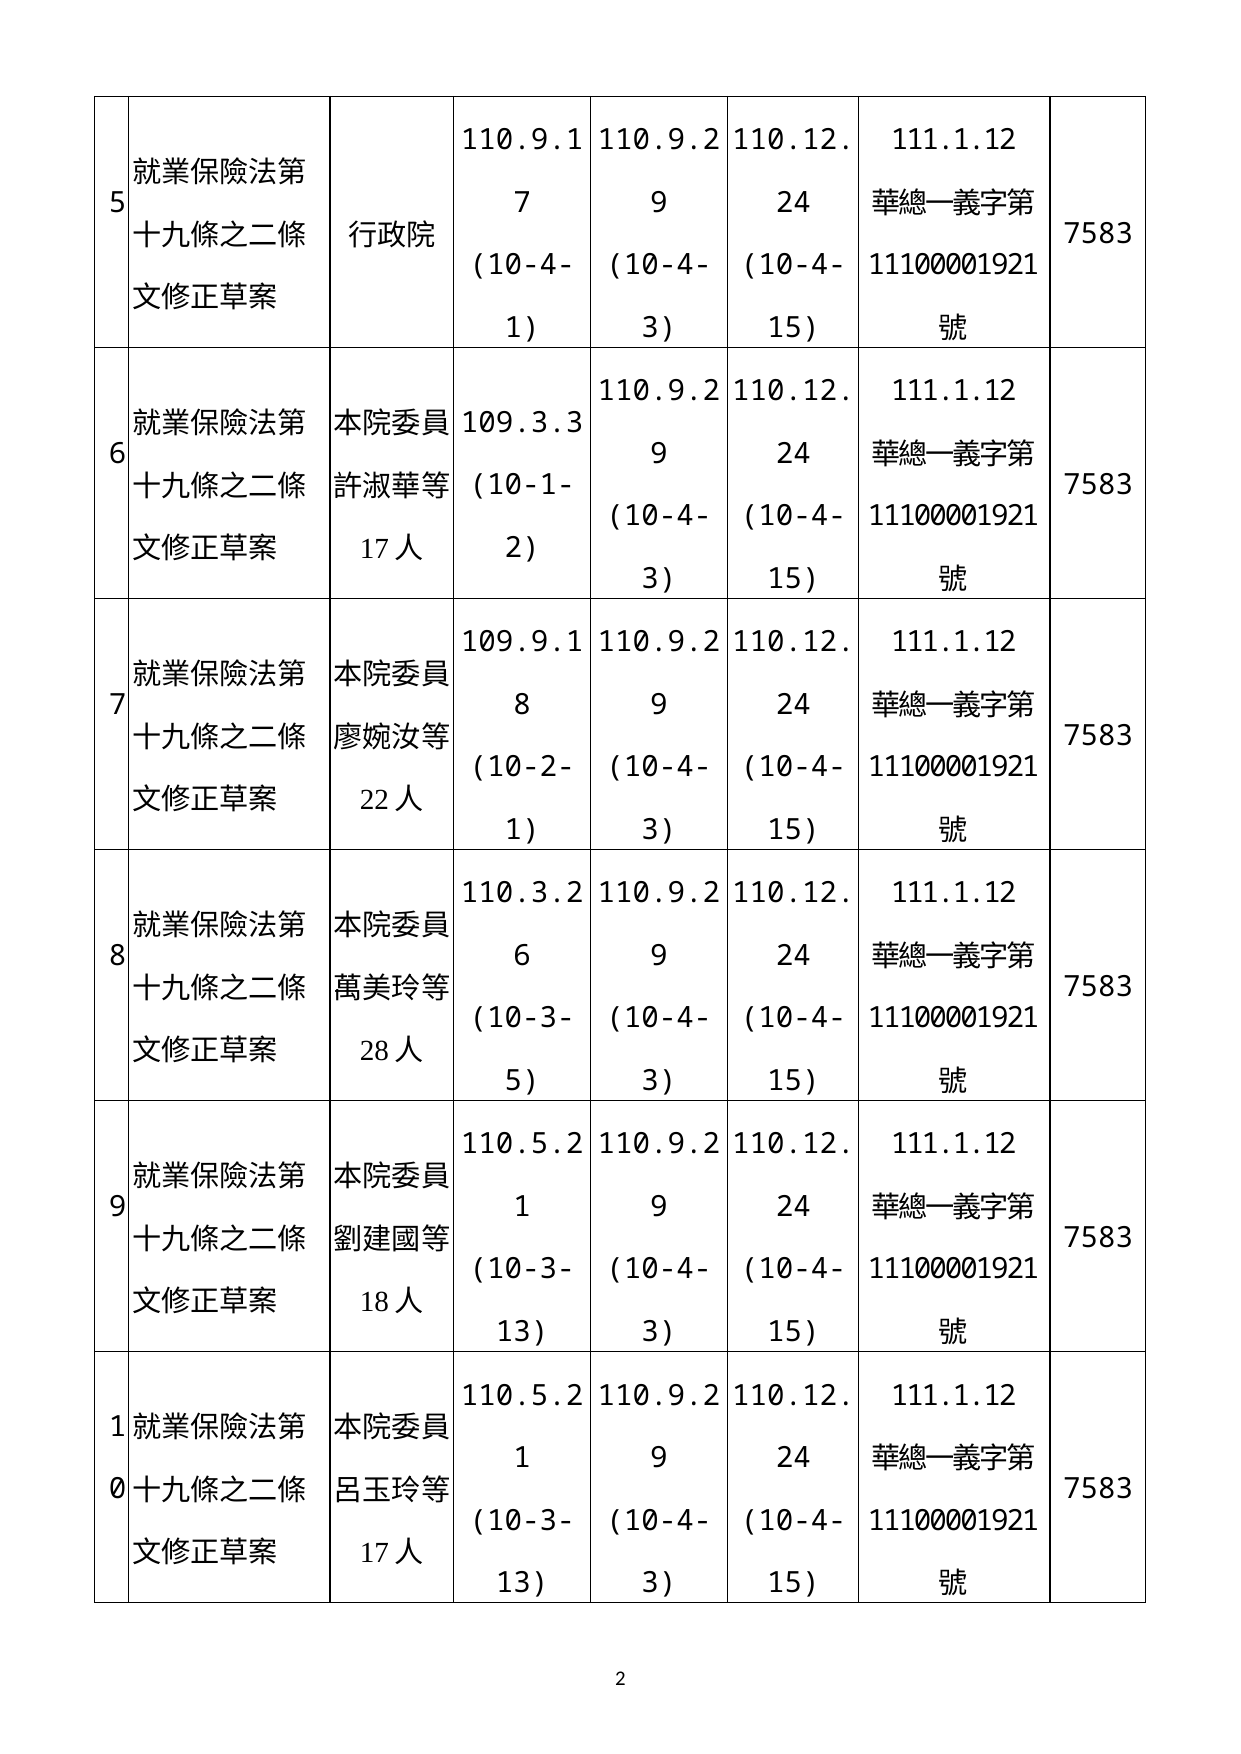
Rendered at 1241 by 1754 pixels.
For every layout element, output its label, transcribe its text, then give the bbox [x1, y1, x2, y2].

table_cell 110.12.24 (10-4-15) [728, 97, 858, 347]
table_cell 110.5.21 (10-3-13) [454, 1101, 590, 1351]
table_cell 111.1.12 華總一義字第 11100001921號 [859, 97, 1049, 347]
table_cell 7583 [1051, 599, 1145, 849]
table_cell 109.3.3 (10-1-2) [454, 348, 590, 598]
table_cell 111.1.12 華總一義字第 11100001921號 [859, 599, 1049, 849]
table_cell 7583 [1051, 348, 1145, 598]
table_cell 就業保險法第十九條之二條文修正草案 [129, 348, 329, 598]
table_cell 110.9.29 (10-4-3) [591, 348, 727, 598]
table_cell 7583 [1051, 97, 1145, 347]
table_cell 110.9.29 (10-4-3) [591, 599, 727, 849]
table_cell 110.12.24 (10-4-15) [728, 1101, 858, 1351]
table_cell 本院委員 呂玉玲等17人 [331, 1352, 453, 1602]
table_cell 就業保險法第十九條之二條文修正草案 [129, 599, 329, 849]
table_cell 110.9.29 (10-4-3) [591, 1101, 727, 1351]
table_cell 就業保險法第十九條之二條文修正草案 [129, 850, 329, 1100]
table_cell 111.1.12 華總一義字第 11100001921號 [859, 850, 1049, 1100]
table_cell [95, 348, 128, 598]
table_cell 本院委員 萬美玲等28人 [331, 850, 453, 1100]
table_cell 110.12.24 (10-4-15) [728, 348, 858, 598]
table_cell 109.9.18 (10-2-1) [454, 599, 590, 849]
table_cell [95, 1101, 128, 1351]
table_cell 110.3.26 (10-3-5) [454, 850, 590, 1100]
table_cell [95, 1352, 128, 1602]
table_cell 本院委員 劉建國等18人 [331, 1101, 453, 1351]
table_cell 110.9.29 (10-4-3) [591, 97, 727, 347]
table_cell 110.9.29 (10-4-3) [591, 1352, 727, 1602]
table_cell 7583 [1051, 1352, 1145, 1602]
table_cell 7583 [1051, 850, 1145, 1100]
table_cell 110.12.24 (10-4-15) [728, 1352, 858, 1602]
table_cell [95, 850, 128, 1100]
table_cell 111.1.12 華總一義字第 11100001921號 [859, 1101, 1049, 1351]
table_cell [95, 97, 128, 347]
table_cell 110.5.21 (10-3-13) [454, 1352, 590, 1602]
table_cell 111.1.12 華總一義字第 11100001921號 [859, 348, 1049, 598]
table_cell 就業保險法第十九條之二條文修正草案 [129, 1101, 329, 1351]
table_cell 就業保險法第十九條之二條文修正草案 [129, 97, 329, 347]
table_cell 110.9.17 (10-4-1) [454, 97, 590, 347]
table_cell 110.12.24 (10-4-15) [728, 599, 858, 849]
table_cell 行政院 [331, 97, 453, 347]
table_cell 本院委員 許淑華等17人 [331, 348, 453, 598]
table_cell 7583 [1051, 1101, 1145, 1351]
table_cell 110.12.24 (10-4-15) [728, 850, 858, 1100]
table_cell 111.1.12 華總一義字第 11100001921號 [859, 1352, 1049, 1602]
table_cell 本院委員 廖婉汝等22人 [331, 599, 453, 849]
table_cell 110.9.29 (10-4-3) [591, 850, 727, 1100]
table_cell 就業保險法第十九條之二條文修正草案 [129, 1352, 329, 1602]
table_cell [95, 599, 128, 849]
